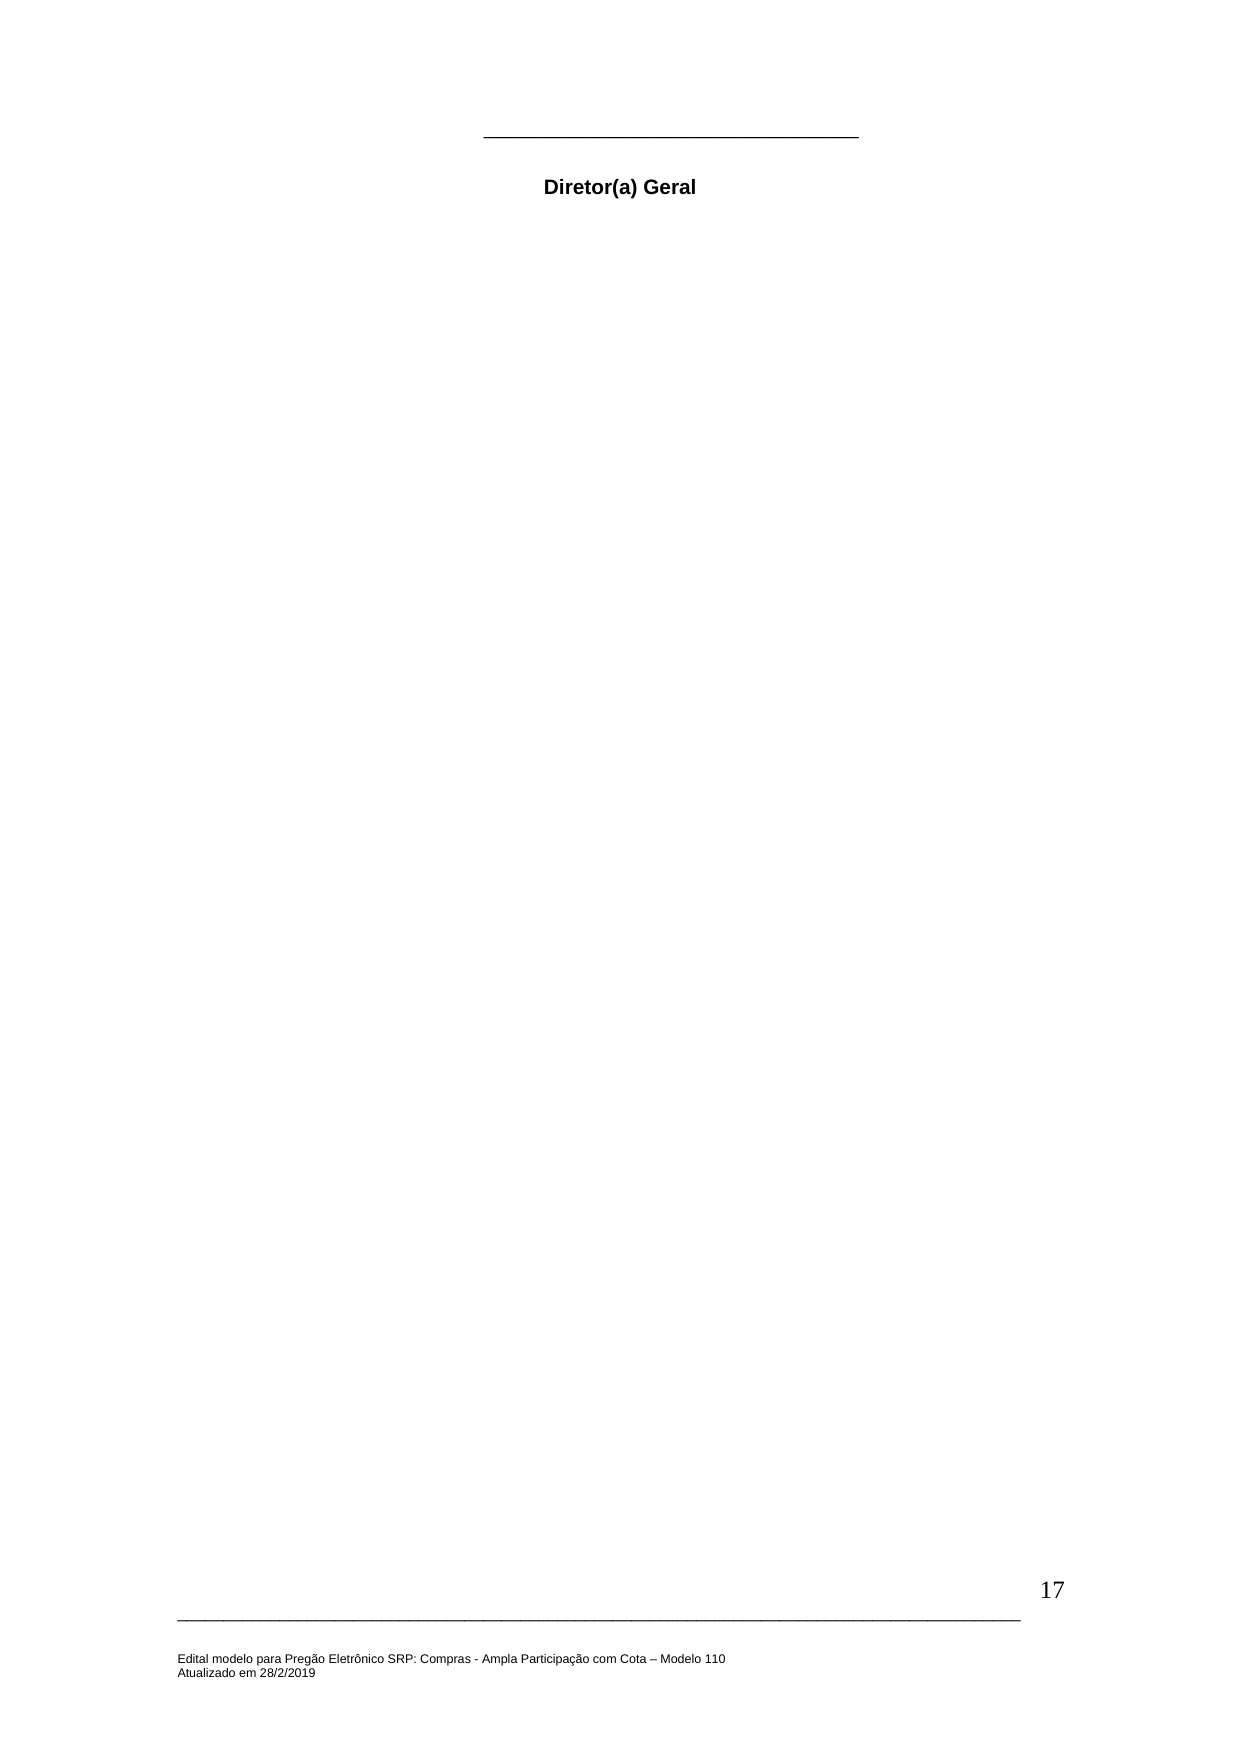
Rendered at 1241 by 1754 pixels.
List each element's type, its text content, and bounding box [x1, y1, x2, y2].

text ______________________________ [177, 112, 1065, 141]
text Diretor(a) Geral [177, 174, 1063, 198]
